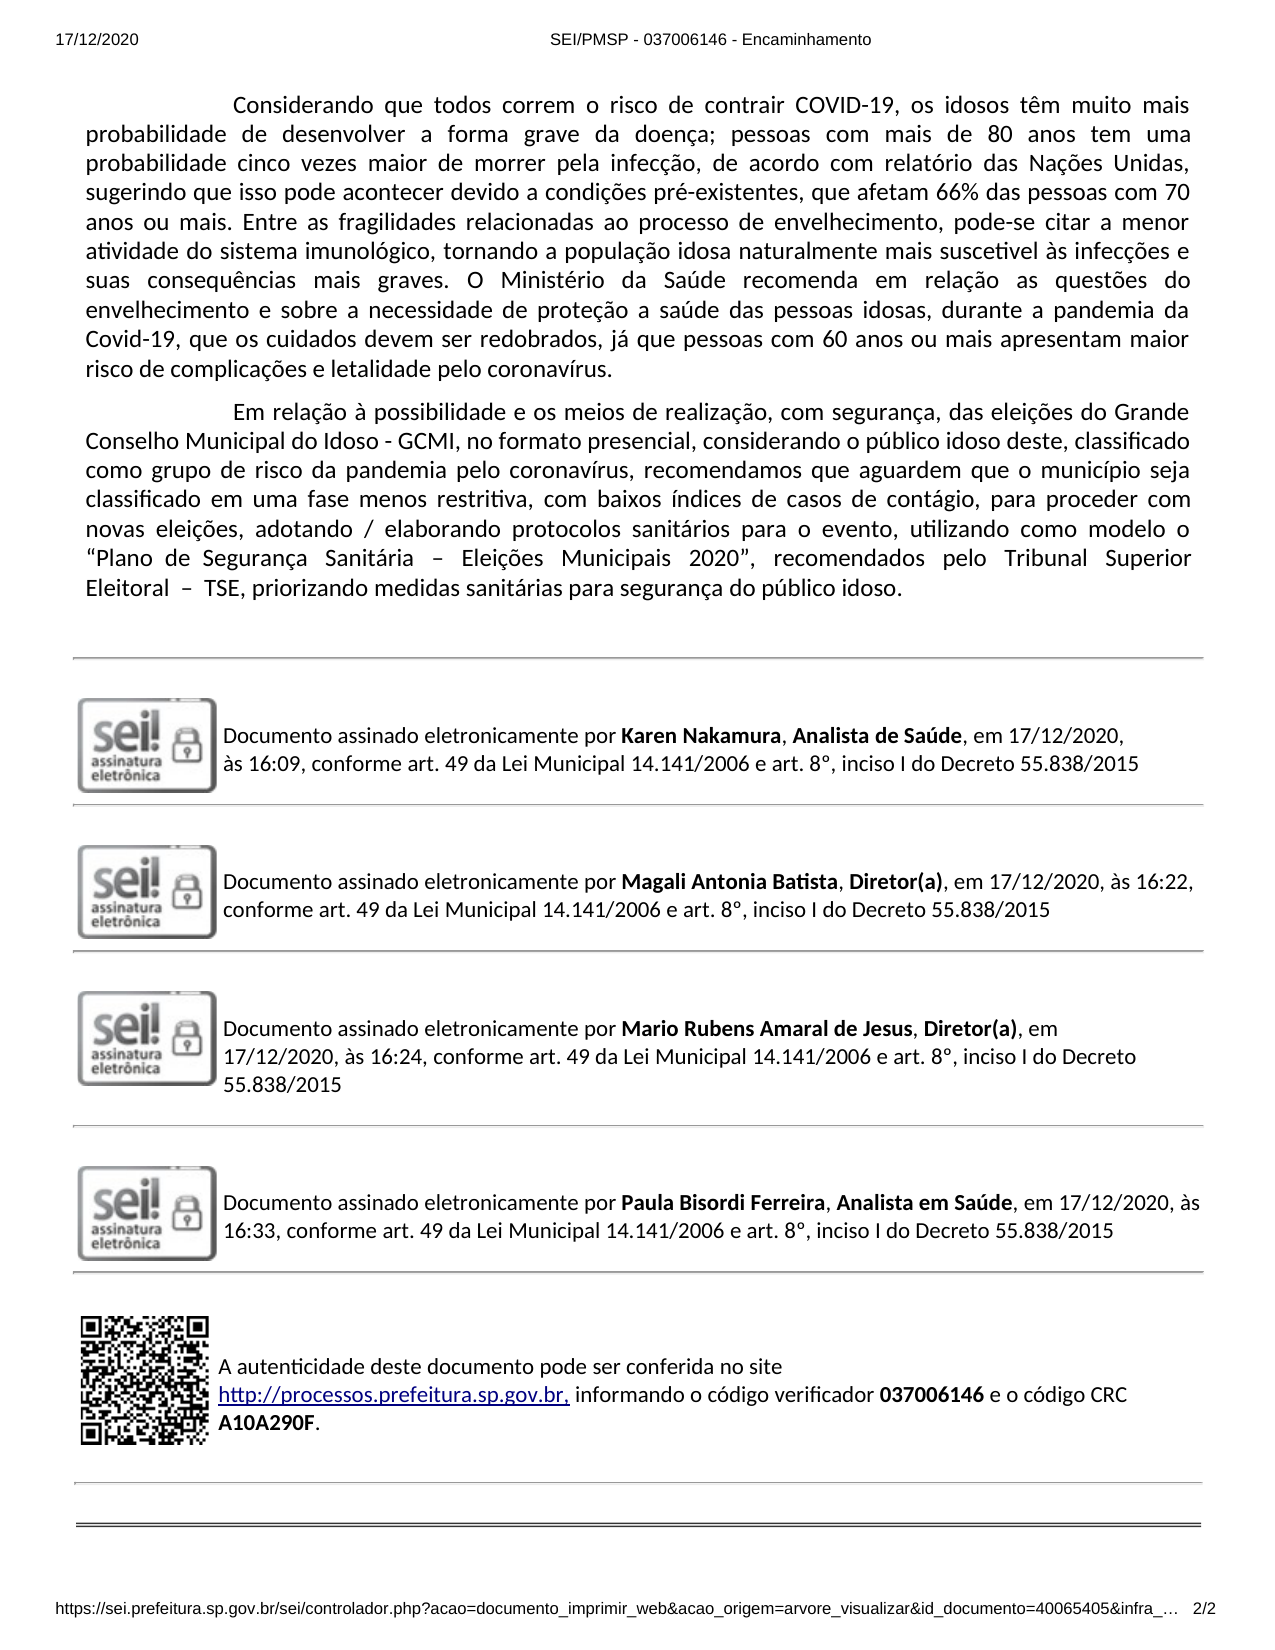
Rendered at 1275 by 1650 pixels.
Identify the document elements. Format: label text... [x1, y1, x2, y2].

text Documento assinado eletronicamente por Paula Bisordi Ferreira, Analista em Saúde, em 17/12/2020, às 16:33, conforme art. 49 da Lei Municipal 14.141/2006 e art. 8º, inciso I do Decreto 55.838/2015 [223, 1188, 1214, 1244]
text Documento assinado eletronicamente por Karen Nakamura, Analista de Saúde, em 17/12/2020, às 16:09, conforme art. 49 da Lei Municipal 14.141/2006 e art. 8º, inciso I do Decreto 55.838/2015 [223, 721, 1146, 777]
text Em relação à possibilidade e os meios de realização, com segurança, das eleições do Grande Conselho Municipal do Idoso - GCMI, no formato presencial, considerando o público idoso deste, classificado como grupo de risco da pandemia pelo coronavírus, recomendamos que aguardem que o município seja classificado em uma fase menos restritiva, com baixos índices de casos de contágio, para proceder com novas eleições, adotando / elaborando protocolos sanitários para o evento, utilizando como modelo o “Plano de Segurança Sanitária – Eleições Municipais 2020”, recomendados pelo Tribunal Superior Eleitoral – TSE, priorizando medidas sanitárias para segurança do público idoso. [85, 397, 1192, 602]
text Considerando que todos correm o risco de contrair COVID-19, os idosos têm muito mais probabilidade de desenvolver a forma grave da doença; pessoas com mais de 80 anos tem uma probabilidade cinco vezes maior de morrer pela infecção, de acordo com relatório das Nações Unidas, sugerindo que isso pode acontecer devido a condições pré-existentes, que afetam 66% das pessoas com 70 anos ou mais. Entre as fragilidades relacionadas ao processo de envelhecimento, pode-se citar a menor atividade do sistema imunológico, tornando a população idosa naturalmente mais suscetivel às infecções e suas consequências mais graves. O Ministério da Saúde recomenda em relação as questões do envelhecimento e sobre a necessidade de proteção a saúde das pessoas idosas, durante a pandemia da Covid-19, que os cuidados devem ser redobrados, já que pessoas com 60 anos ou mais apresentam maior risco de complicações e letalidade pelo coronavírus. [85, 90, 1192, 383]
text A autenticidade deste documento pode ser conferida no site http://processos.prefeitura.sp.gov.br, informando o código verificador 037006146 e o código CRC A10A290F. [218, 1352, 1130, 1436]
text Documento assinado eletronicamente por Magali Antonia Batista, Diretor(a), em 17/12/2020, às 16:22, conforme art. 49 da Lei Municipal 14.141/2006 e art. 8º, inciso I do Decreto 55.838/2015 [223, 867, 1214, 923]
text Documento assinado eletronicamente por Mario Rubens Amaral de Jesus, Diretor(a), em 17/12/2020, às 16:24, conforme art. 49 da Lei Municipal 14.141/2006 e art. 8º, inciso I do Decreto 55.838/2015 [223, 1014, 1176, 1098]
